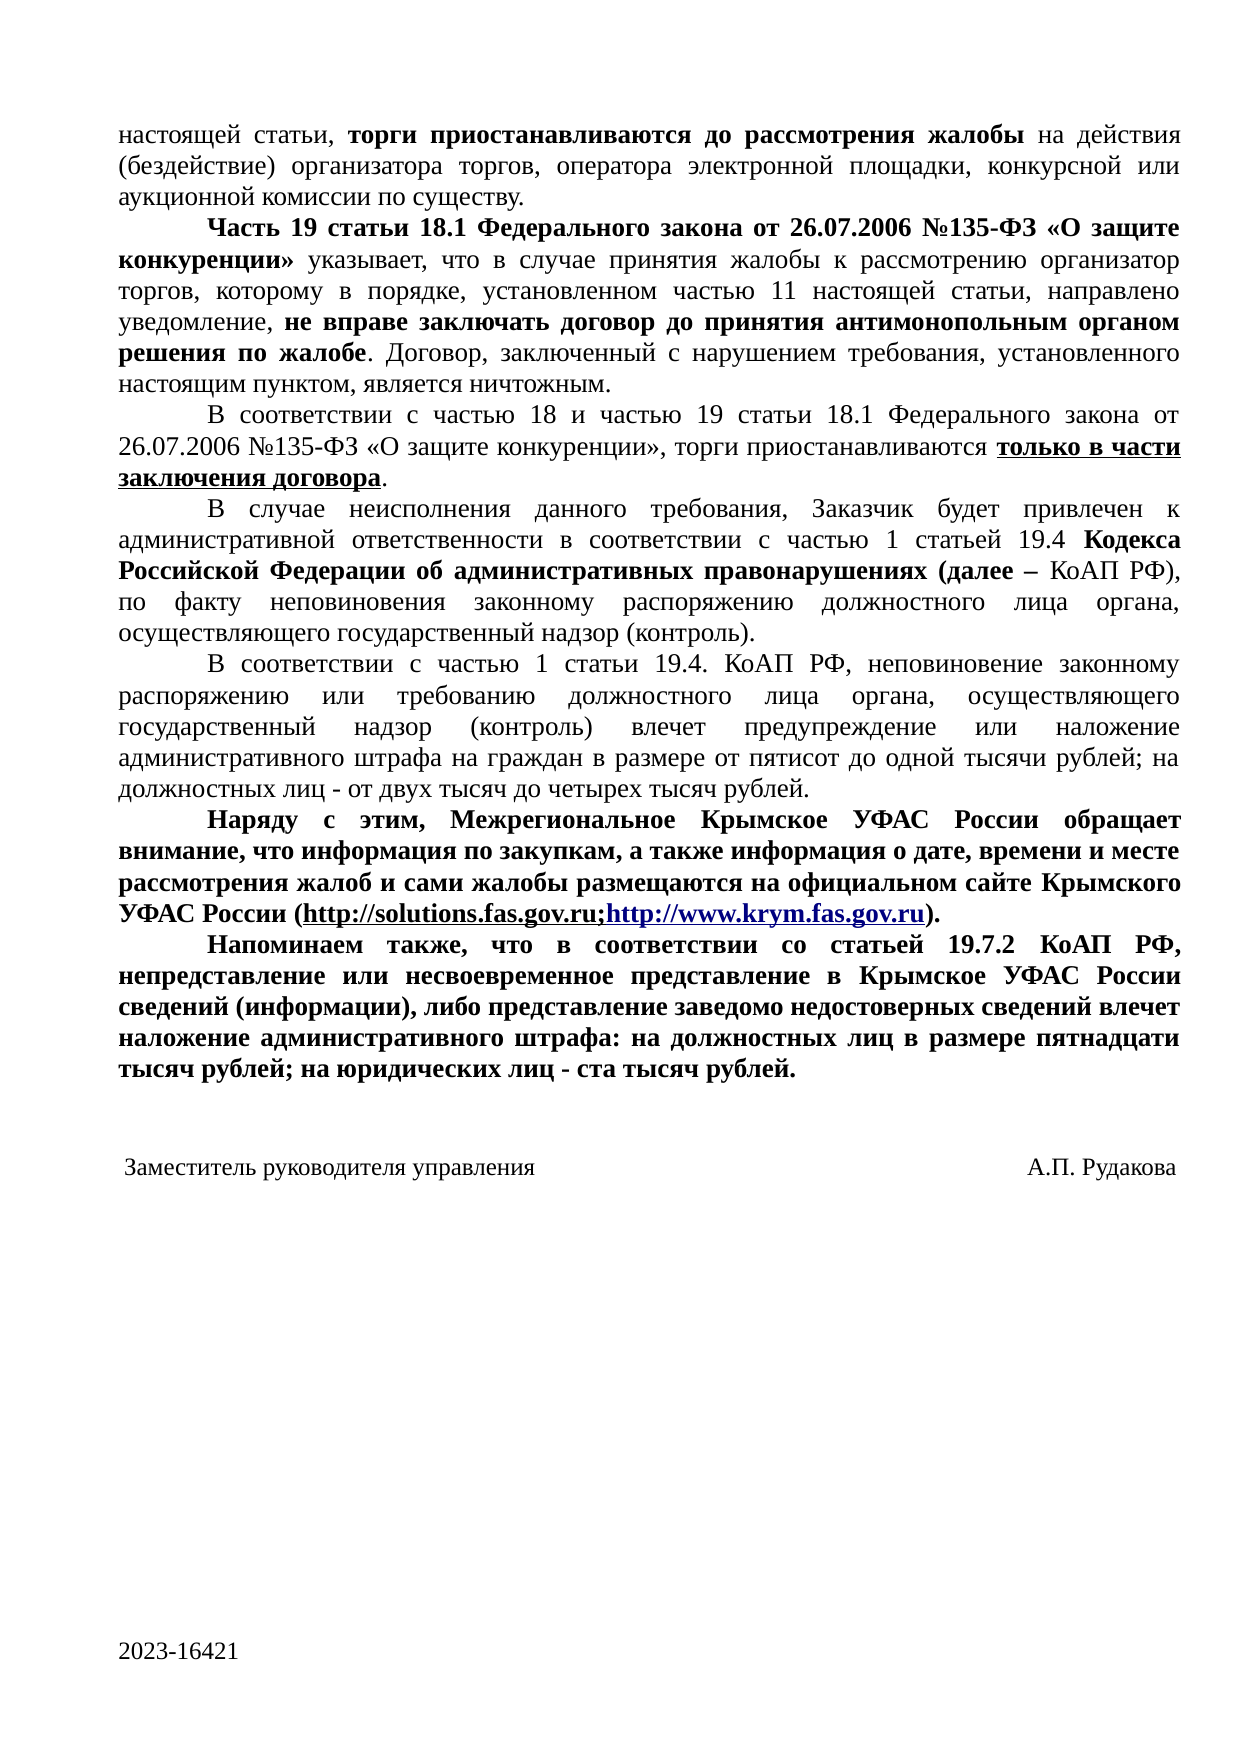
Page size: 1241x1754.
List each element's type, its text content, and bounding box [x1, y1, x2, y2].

table_header Заместитель руководителя управления [118, 1146, 832, 1186]
text В соответствии с частью 18 и частью 19 статьи 18.1 Федерального закона от 26.07.2006 №135-ФЗ «О защите конкуренции», торги приостанавливаются только в части заключения договора. [118, 398, 1181, 492]
table_cell [353, 1186, 832, 1298]
text Часть 19 статьи 18.1 Федерального закона от 26.07.2006 №135-ФЗ «О защите конкуренции» указывает, что в случае принятия жалобы к рассмотрению организатор торгов, которому в порядке, установленном частью 11 настоящей статьи, направлено уведомление, не вправе заключать договор до принятия антимонопольным органом решения по жалобе. Договор, заключенный с нарушением требования, установленного настоящим пунктом, является ничтожным. [118, 212, 1181, 398]
table_cell [118, 1298, 352, 1343]
text настоящей статьи, торги приостанавливаются до рассмотрения жалобы на действия (бездействие) организатора торгов, оператора электронной площадки, конкурсной или аукционной комиссии по существу. [118, 118, 1181, 212]
table_cell [353, 1298, 832, 1343]
text В соответствии с частью 1 статьи 19.4. КоАП РФ, неповиновение законному распоряжению или требованию должностного лица органа, осуществляющего государственный надзор (контроль) влечет предупреждение или наложение административного штрафа на граждан в размере от пятисот до одной тысячи рублей; на должностных лиц - от двух тысяч до четырех тысяч рублей. [118, 648, 1181, 803]
text В случае неисполнения данного требования, Заказчик будет привлечен к административной ответственности в соответствии с частью 1 статьей 19.4 Кодекса Российской Федерации об административных правонарушениях (далее – КоАП РФ), по факту неповиновения законному распоряжению должностного лица органа, осуществляющего государственный надзор (контроль). [118, 492, 1181, 648]
table_cell [832, 1298, 1182, 1343]
table_cell [832, 1186, 1182, 1298]
text Наряду с этим, Межрегиональное Крымское УФАС России обращает внимание, что информация по закупкам, а также информация о дате, времени и месте рассмотрения жалоб и сами жалобы размещаются на официальном сайте Крымского УФАС России (http://solutions.fas.gov.ru;http://www.krym.fas.gov.ru). [118, 803, 1181, 928]
table_cell [118, 1186, 352, 1298]
text Напоминаем также, что в соответствии со статьей 19.7.2 КоАП РФ, непредставление или несвоевременное представление в Крымское УФАС России сведений (информации), либо представление заведомо недостоверных сведений влечет наложение административного штрафа: на должностных лиц в размере пятнадцати тысяч рублей; на юридических лиц - ста тысяч рублей. [118, 928, 1181, 1084]
table_header А.П. Рудакова [832, 1146, 1182, 1186]
